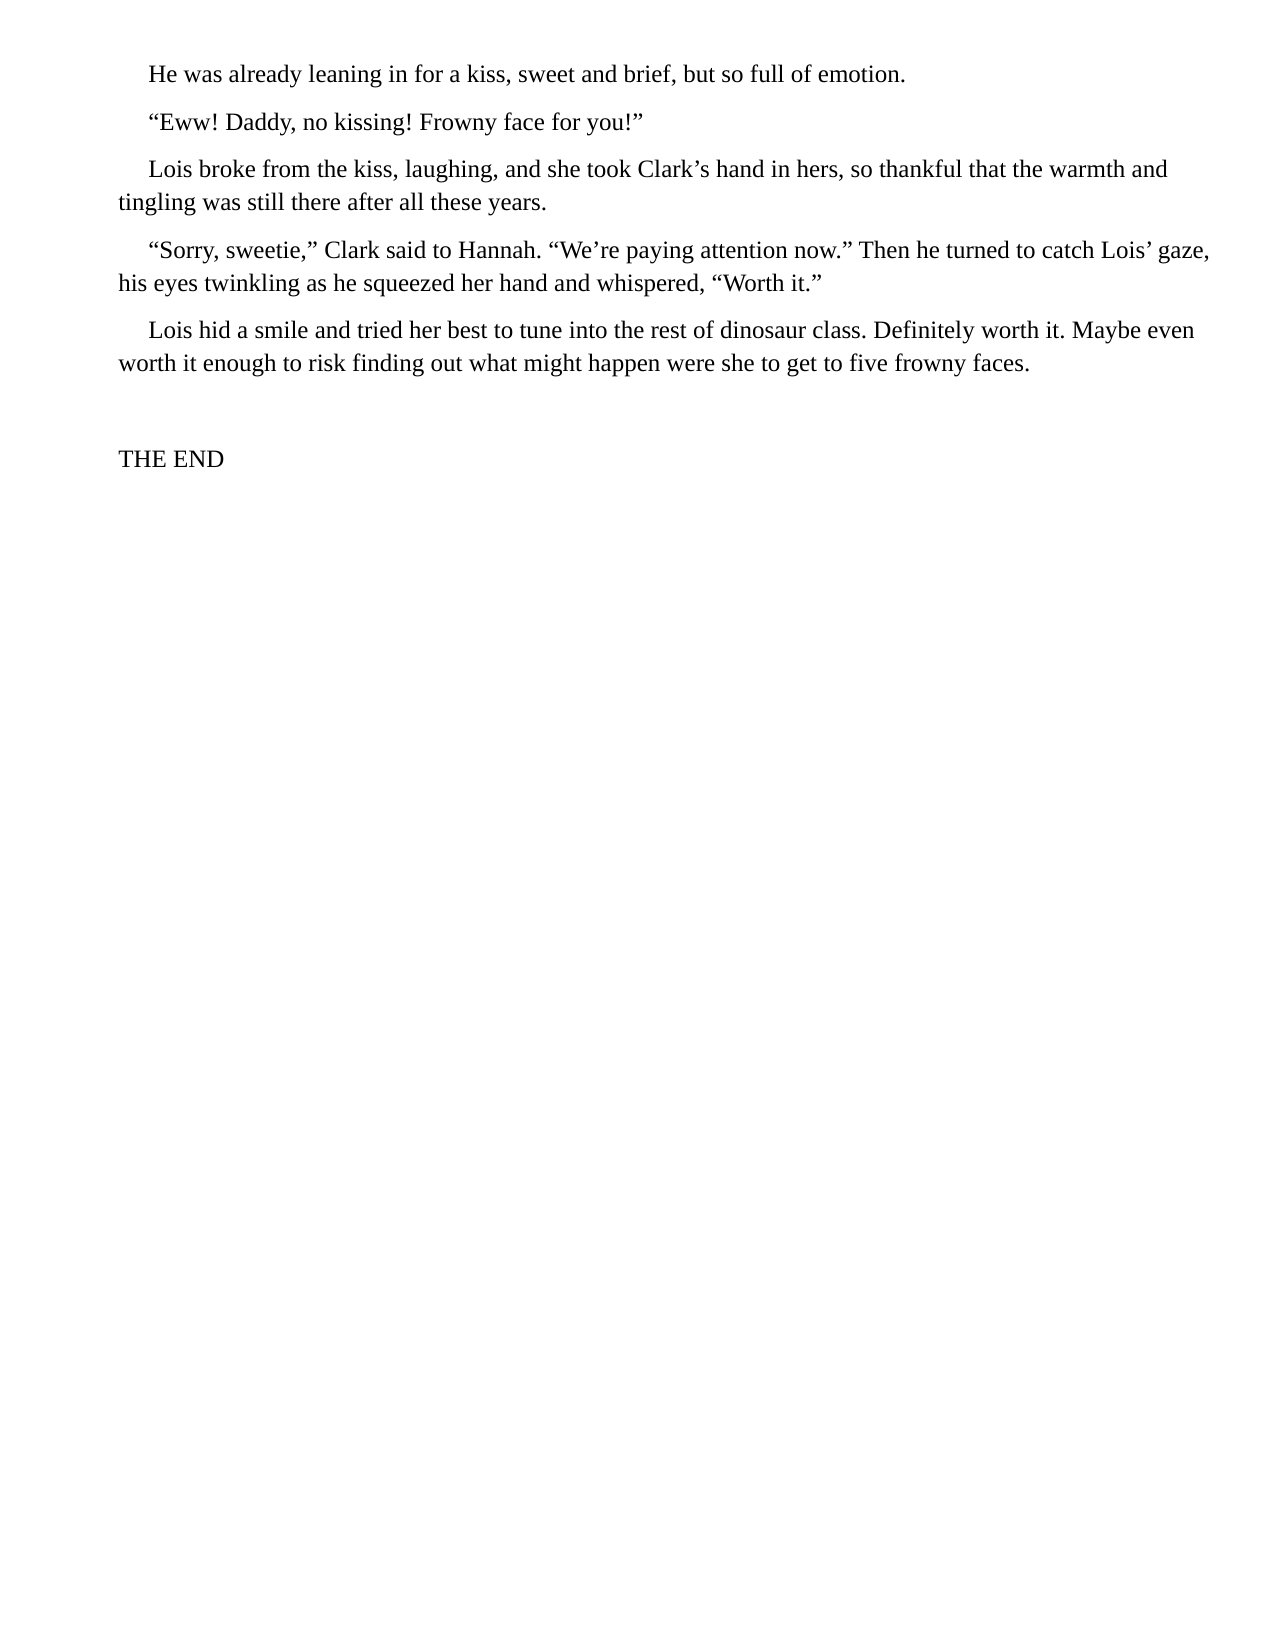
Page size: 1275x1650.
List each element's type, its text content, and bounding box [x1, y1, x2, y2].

text “Eww! Daddy, no kissing! Frowny face for you!” [118, 107, 1216, 135]
text THE END [118, 444, 1216, 472]
text He was already leaning in for a kiss, sweet and brief, but so full of emotion. [118, 59, 1216, 88]
text Lois broke from the kiss, laughing, and she took Clark’s hand in hers, so thankful that the warmth and tingling was still there after all these years. [118, 154, 1216, 216]
text Lois hid a smile and tried her best to tune into the rest of dinosaur class. Definitely worth it. Maybe even worth it enough to risk finding out what might happen were she to get to five frowny faces. [118, 316, 1216, 377]
text “Sorry, sweetie,” Clark said to Hannah. “We’re paying attention now.” Then he turned to catch Lois’ gaze, his eyes twinkling as he squeezed her hand and whispered, “Worth it.” [118, 235, 1216, 297]
